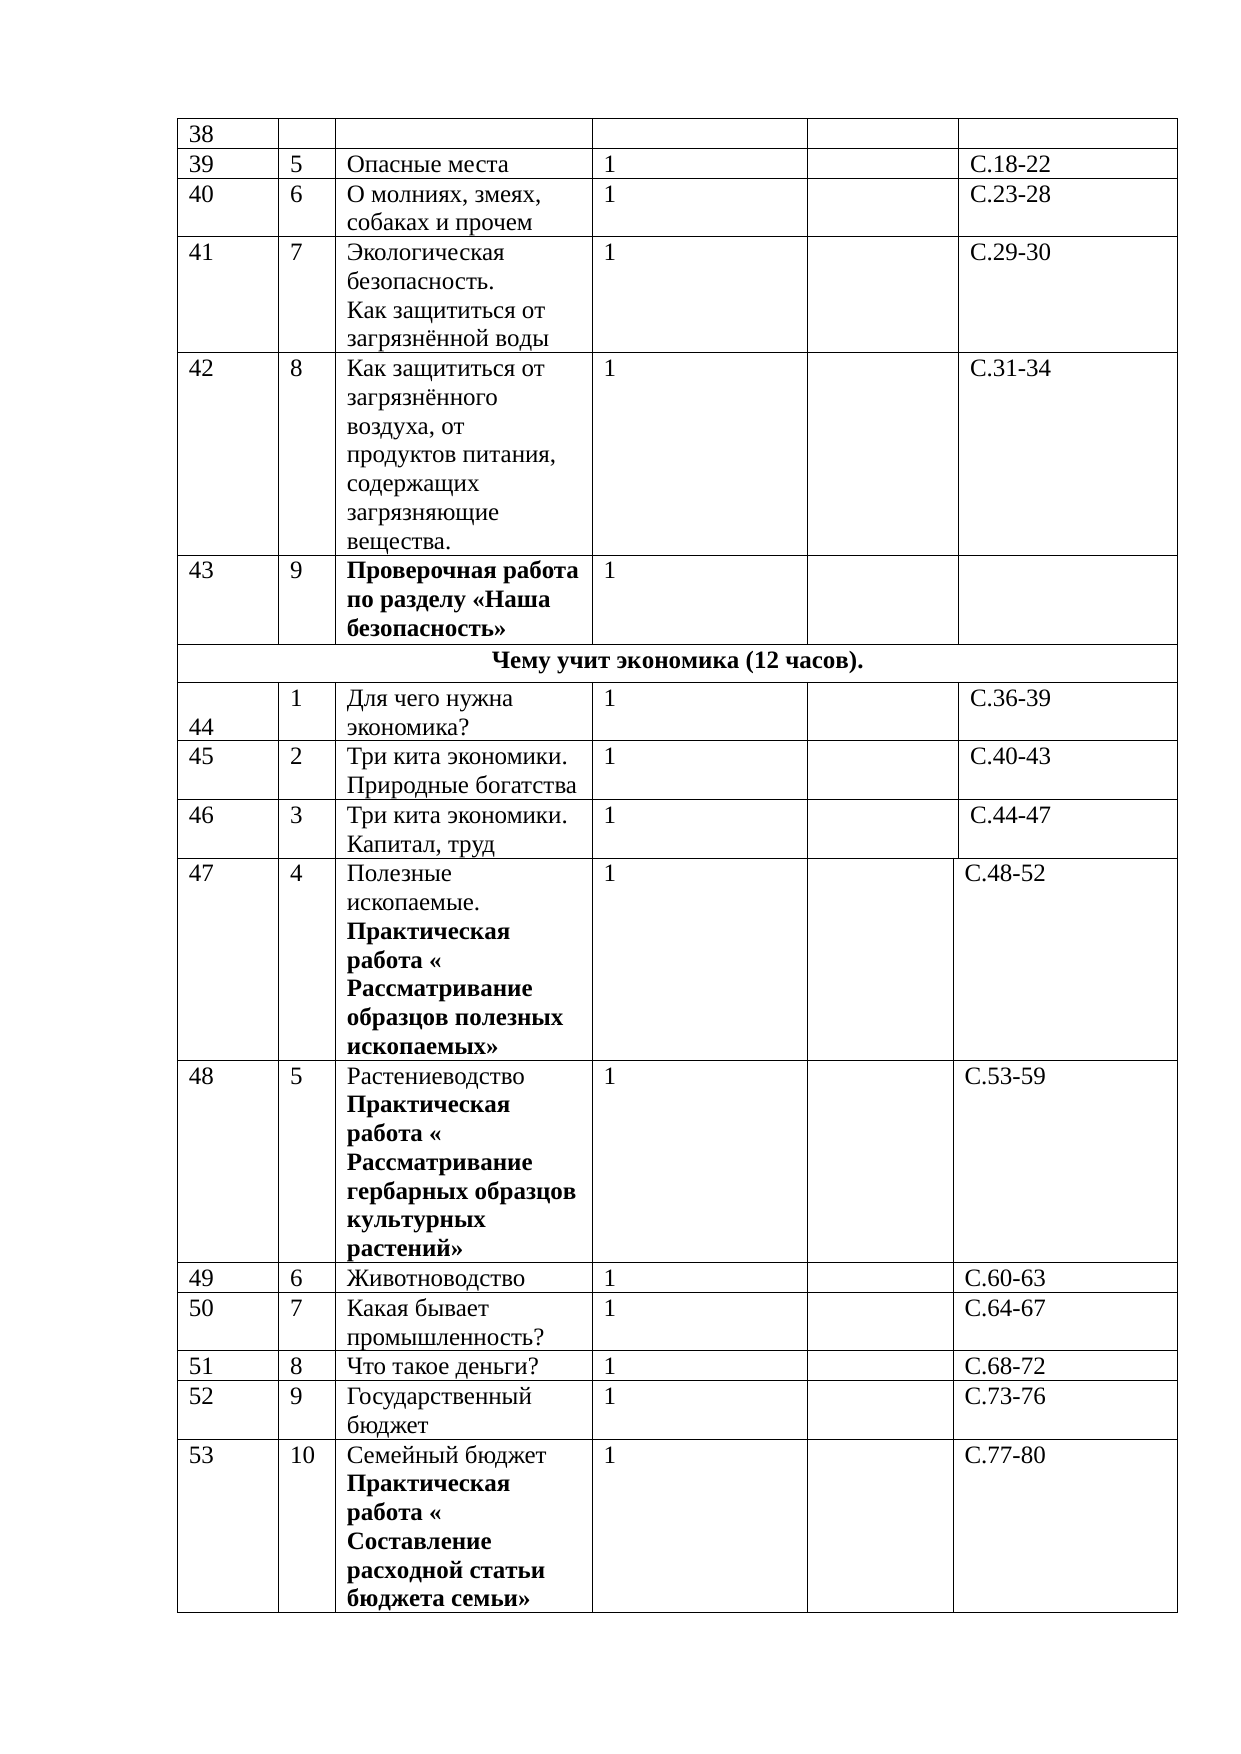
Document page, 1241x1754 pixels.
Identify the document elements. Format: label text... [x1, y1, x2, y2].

table_cell 2 [279, 741, 335, 799]
table_cell [808, 1263, 953, 1292]
table_cell [808, 741, 958, 799]
table_cell 7 [279, 237, 335, 352]
table_cell 6 [279, 179, 335, 236]
table_cell [808, 683, 958, 740]
table_cell 1 [279, 683, 335, 740]
table_cell Растениеводство Практическая работа « Рассматривание гербарных образцов культурных растений» [336, 1061, 592, 1262]
table_cell 8 [279, 353, 335, 554]
table_cell 1 [593, 1351, 807, 1380]
table_cell 52 [178, 1381, 278, 1439]
table_cell Опасные места [336, 149, 592, 178]
table_cell Какая бывает промышленность? [336, 1293, 592, 1350]
table_cell [808, 1440, 953, 1612]
table_cell Что такое деньги? [336, 1351, 592, 1380]
table_cell С.73-76 [954, 1381, 1177, 1439]
table_cell С.48-52 [954, 859, 1177, 1060]
table_cell [808, 1061, 953, 1262]
table_cell 1 [593, 741, 807, 799]
table_cell [808, 353, 958, 554]
table_cell 1 [593, 1440, 807, 1612]
table_cell 50 [178, 1293, 278, 1350]
table_cell 41 [178, 237, 278, 352]
table_cell Полезные ископаемые. Практическая работа « Рассматривание образцов полезных ископаемых» [336, 859, 592, 1060]
table_cell 8 [279, 1351, 335, 1380]
table_cell 1 [593, 1263, 807, 1292]
table_cell 38 [178, 119, 278, 148]
table_cell 44 [178, 683, 278, 740]
table_cell С.44-47 [959, 800, 1177, 857]
table_cell Для чего нужна экономика? [336, 683, 592, 740]
table_cell [808, 859, 953, 1060]
table_cell [959, 556, 1177, 644]
table_cell О молниях, змеях, собаках и прочем [336, 179, 592, 236]
table_cell Семейный бюджет Практическая работа « Составление расходной статьи бюджета семьи» [336, 1440, 592, 1612]
table_cell [808, 149, 958, 178]
table_cell 1 [593, 237, 807, 352]
table_cell [959, 119, 1177, 148]
table_cell Как защититься от загрязнённого воздуха, от продуктов питания, содержащих загрязняющие вещества. [336, 353, 592, 554]
table_cell С.53-59 [954, 1061, 1177, 1262]
table_cell 40 [178, 179, 278, 236]
table_cell 1 [593, 1293, 807, 1350]
table_cell 7 [279, 1293, 335, 1350]
table_cell Чему учит экономика (12 часов). [178, 645, 1177, 682]
table_cell С.18-22 [959, 149, 1177, 178]
table_cell [808, 1381, 953, 1439]
table_cell 1 [593, 1381, 807, 1439]
table_cell 51 [178, 1351, 278, 1380]
table_cell 43 [178, 556, 278, 644]
table_cell [808, 1351, 953, 1380]
table_cell 3 [279, 800, 335, 857]
table_cell [808, 237, 958, 352]
table_cell 9 [279, 1381, 335, 1439]
table_cell С.31-34 [959, 353, 1177, 554]
table_cell 47 [178, 859, 278, 1060]
table_cell 10 [279, 1440, 335, 1612]
table_cell С.29-30 [959, 237, 1177, 352]
table_cell [593, 119, 807, 148]
table_cell 1 [593, 800, 807, 857]
table_cell Животноводство [336, 1263, 592, 1292]
table_cell 4 [279, 859, 335, 1060]
table_cell [279, 119, 335, 148]
table_cell [808, 1293, 953, 1350]
table_cell 42 [178, 353, 278, 554]
table_cell С.40-43 [959, 741, 1177, 799]
table_cell 6 [279, 1263, 335, 1292]
table_cell 1 [593, 149, 807, 178]
table_cell Проверочная работа по разделу «Наша безопасность» [336, 556, 592, 644]
table_cell 5 [279, 1061, 335, 1262]
table_cell [336, 119, 592, 148]
table_cell [808, 556, 958, 644]
table_cell 53 [178, 1440, 278, 1612]
table_cell С.64-67 [954, 1293, 1177, 1350]
table_cell С.68-72 [954, 1351, 1177, 1380]
table_cell 1 [593, 1061, 807, 1262]
table_cell 45 [178, 741, 278, 799]
table_cell С.60-63 [954, 1263, 1177, 1292]
table_cell [808, 179, 958, 236]
table_cell С.23-28 [959, 179, 1177, 236]
table_cell 9 [279, 556, 335, 644]
table_cell 48 [178, 1061, 278, 1262]
table_cell Три кита экономики. Природные богатства [336, 741, 592, 799]
table_cell 46 [178, 800, 278, 857]
table_cell 39 [178, 149, 278, 178]
table_cell Три кита экономики. Капитал, труд [336, 800, 592, 857]
table_cell Экологическая безопасность. Как защититься от загрязнённой воды [336, 237, 592, 352]
table_cell 1 [593, 859, 807, 1060]
table_cell 49 [178, 1263, 278, 1292]
table_cell 1 [593, 683, 807, 740]
table_cell С.77-80 [954, 1440, 1177, 1612]
table_cell 1 [593, 179, 807, 236]
table_cell 1 [593, 353, 807, 554]
table_cell 1 [593, 556, 807, 644]
table_cell С.36-39 [959, 683, 1177, 740]
table_cell Государственный бюджет [336, 1381, 592, 1439]
table_cell 5 [279, 149, 335, 178]
table_cell [808, 119, 958, 148]
table_cell [808, 800, 958, 857]
